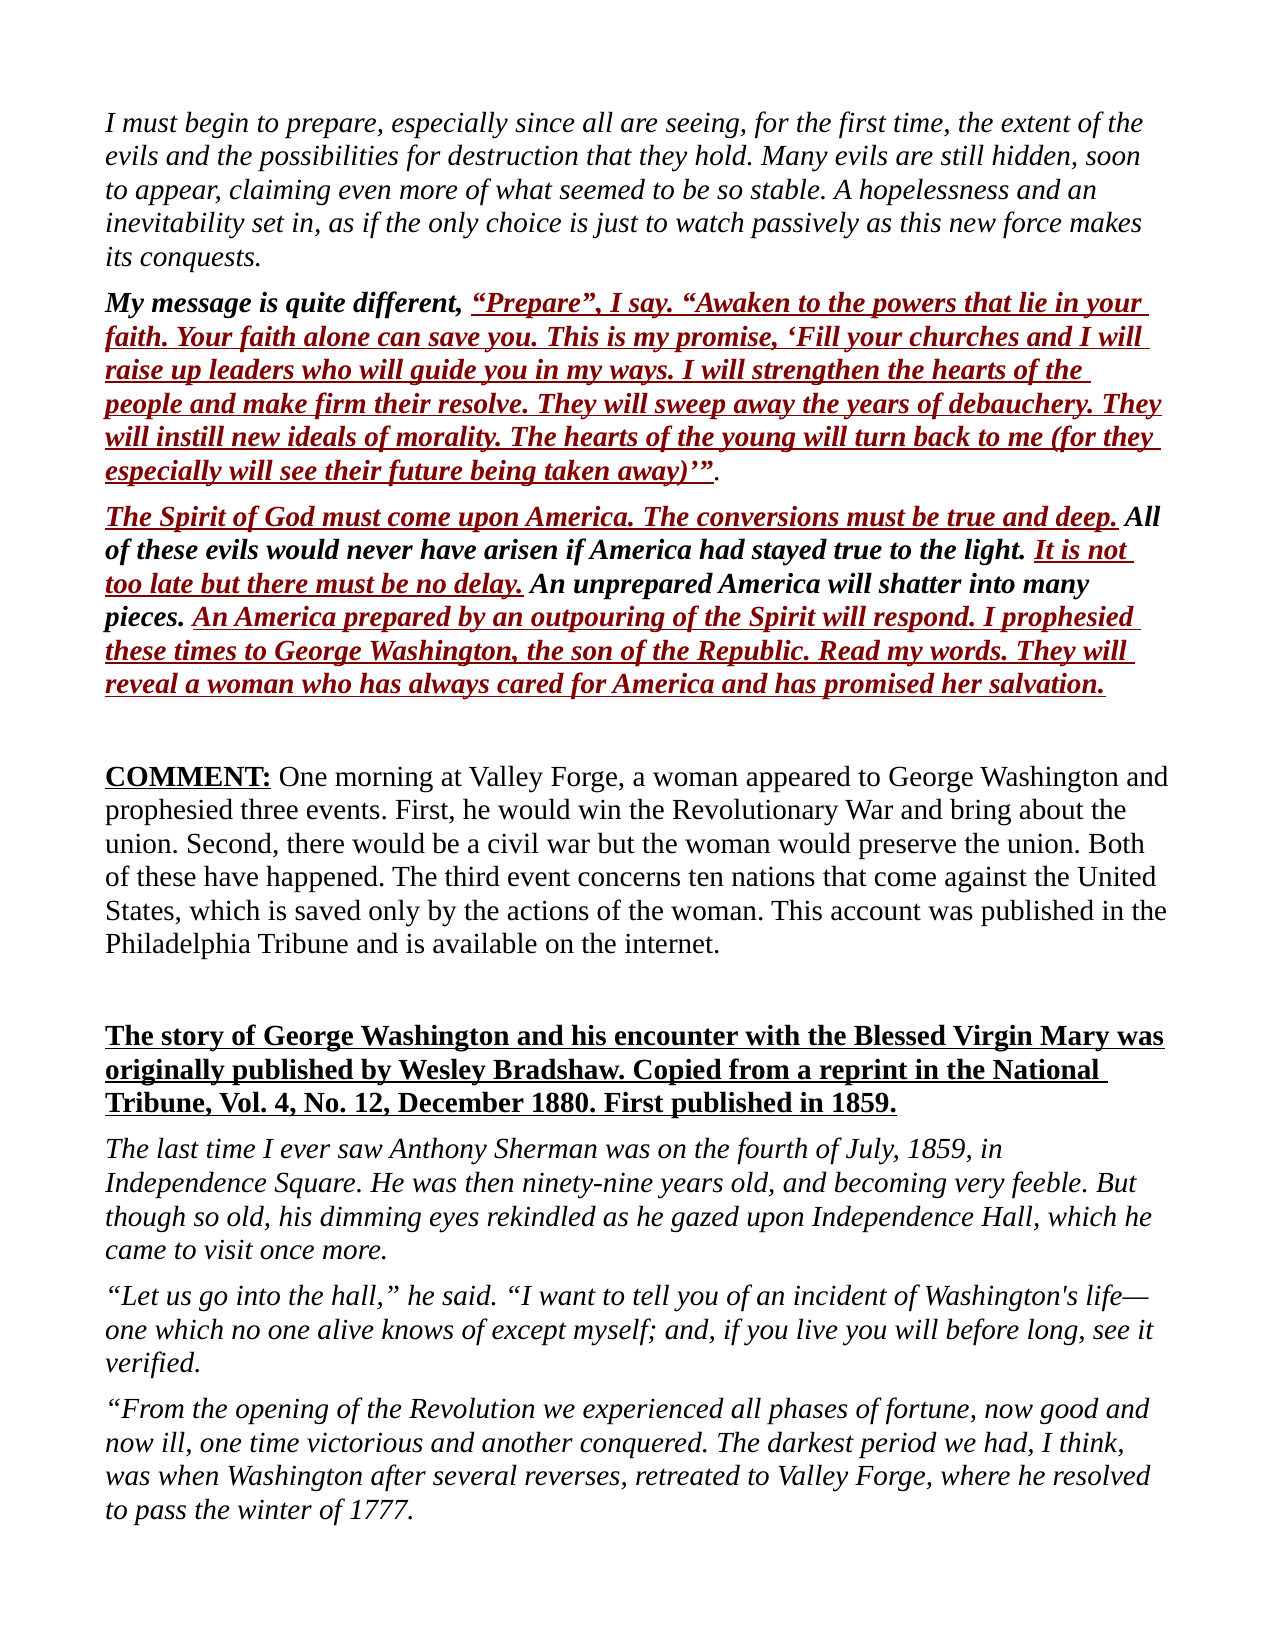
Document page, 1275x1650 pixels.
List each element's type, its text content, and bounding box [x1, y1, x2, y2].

text My message is quite different, “Prepare”, I say. “Awaken to the powers that lie in your faith. Your faith alone can save you. This is my promise, ‘Fill your churches and I will raise up leaders who will guide you in my ways. I will strengthen the hearts of the people and make firm their resolve. They will sweep away the years of debauchery. They will instill new ideals of morality. The hearts of the young will turn back to me (for they especially will see their future being taken away)’”. [105, 285, 1170, 486]
text COMMENT: One morning at Valley Forge, a woman appeared to George Washington and prophesied three events. First, he would win the Revolutionary War and bring about the union. Second, there would be a civil war but the woman would preserve the union. Both of these have happened. The third event concerns ten nations that come against the United States, which is saved only by the actions of the woman. This account was published in the Philadelphia Tribune and is available on the internet. [105, 759, 1170, 960]
text The Spirit of God must come upon America. The conversions must be true and deep. All of these evils would never have arisen if America had stayed true to the light. It is not too late but there must be no delay. An unprepared America will shatter into many pieces. An America prepared by an outpouring of the Spirit will respond. I prophesied these times to George Washington, the son of the Republic. Read my words. They will reveal a woman who has always cared for America and has promised her salvation. [105, 499, 1170, 700]
text “Let us go into the hall,” he said. “I want to tell you of an incident of Washington's life—one which no one alive knows of except myself; and, if you live you will before long, see it verified. [105, 1278, 1170, 1379]
text I must begin to prepare, especially since all are seeing, for the first time, the extent of the evils and the possibilities for destruction that they hold. Many evils are still hidden, soon to appear, claiming even more of what seemed to be so stable. A hopelessness and an inevitability set in, as if the only choice is just to watch passively as this new force makes its conquests. [105, 105, 1170, 273]
text “From the opening of the Revolution we experienced all phases of fortune, now good and now ill, one time victorious and another conquered. The darkest period we had, I think, was when Washington after several reverses, retreated to Valley Forge, where he resolved to pass the winter of 1777. [105, 1391, 1170, 1526]
text The last time I ever saw Anthony Sherman was on the fourth of July, 1859, in Independence Square. He was then ninety-nine years old, and becoming very feeble. But though so old, his dimming eyes rekindled as he gazed upon Independence Hall, which he came to visit once more. [105, 1132, 1170, 1266]
text The story of George Washington and his encounter with the Blessed Virgin Mary was originally published by Wesley Bradshaw. Copied from a reprint in the National Tribune, Vol. 4, No. 12, December 1880. First published in 1859. [105, 1018, 1170, 1119]
